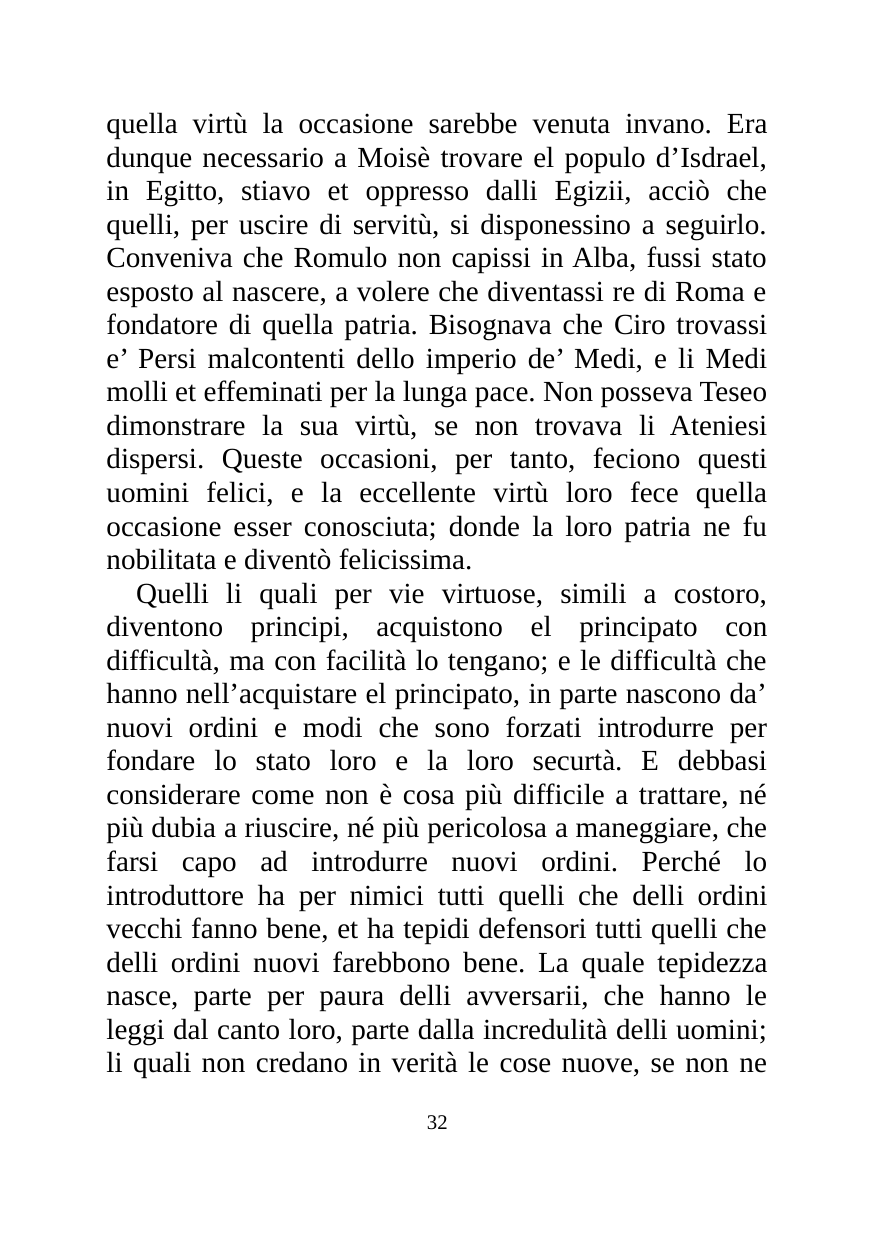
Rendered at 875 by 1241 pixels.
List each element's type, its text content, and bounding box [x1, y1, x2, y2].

text quella virtù la occasione sarebbe venuta invano. Era dunque necessario a Moisè trovare el populo d’Isdrael, in Egitto, stiavo et oppresso dalli Egizii, acciò che quelli, per uscire di servitù, si disponessino a seguirlo. Conveniva che Romulo non capissi in Alba, fussi stato esposto al nascere, a volere che diventassi re di Roma e fondatore di quella patria. Bisognava che Ciro trovassi e’ Persi malcontenti dello imperio de’ Medi, e li Medi molli et effeminati per la lunga pace. Non posseva Teseo dimonstrare la sua virtù, se non trovava li Ateniesi dispersi. Queste occasioni, per tanto, feciono questi uomini felici, e la eccellente virtù loro fece quella occasione esser conosciuta; donde la loro patria ne fu nobilitata e diventò felicissima. [106, 106, 768, 576]
text Quelli li quali per vie virtuose, simili a costoro, diventono principi, acquistono el principato con difficultà, ma con facilità lo tengano; e le difficultà che hanno nell’acquistare el principato, in parte nascono da’ nuovi ordini e modi che sono forzati introdurre per fondare lo stato loro e la loro securtà. E debbasi considerare come non è cosa più difficile a trattare, né più dubia a riuscire, né più pericolosa a maneggiare, che farsi capo ad introdurre nuovi ordini. Perché lo introduttore ha per nimici tutti quelli che delli ordini vecchi fanno bene, et ha tepidi defensori tutti quelli che delli ordini nuovi farebbono bene. La quale tepidezza nasce, parte per paura delli avversarii, che hanno le leggi dal canto loro, parte dalla incredulità delli uomini; li quali non credano in verità le cose nuove, se non ne [106, 576, 768, 1079]
